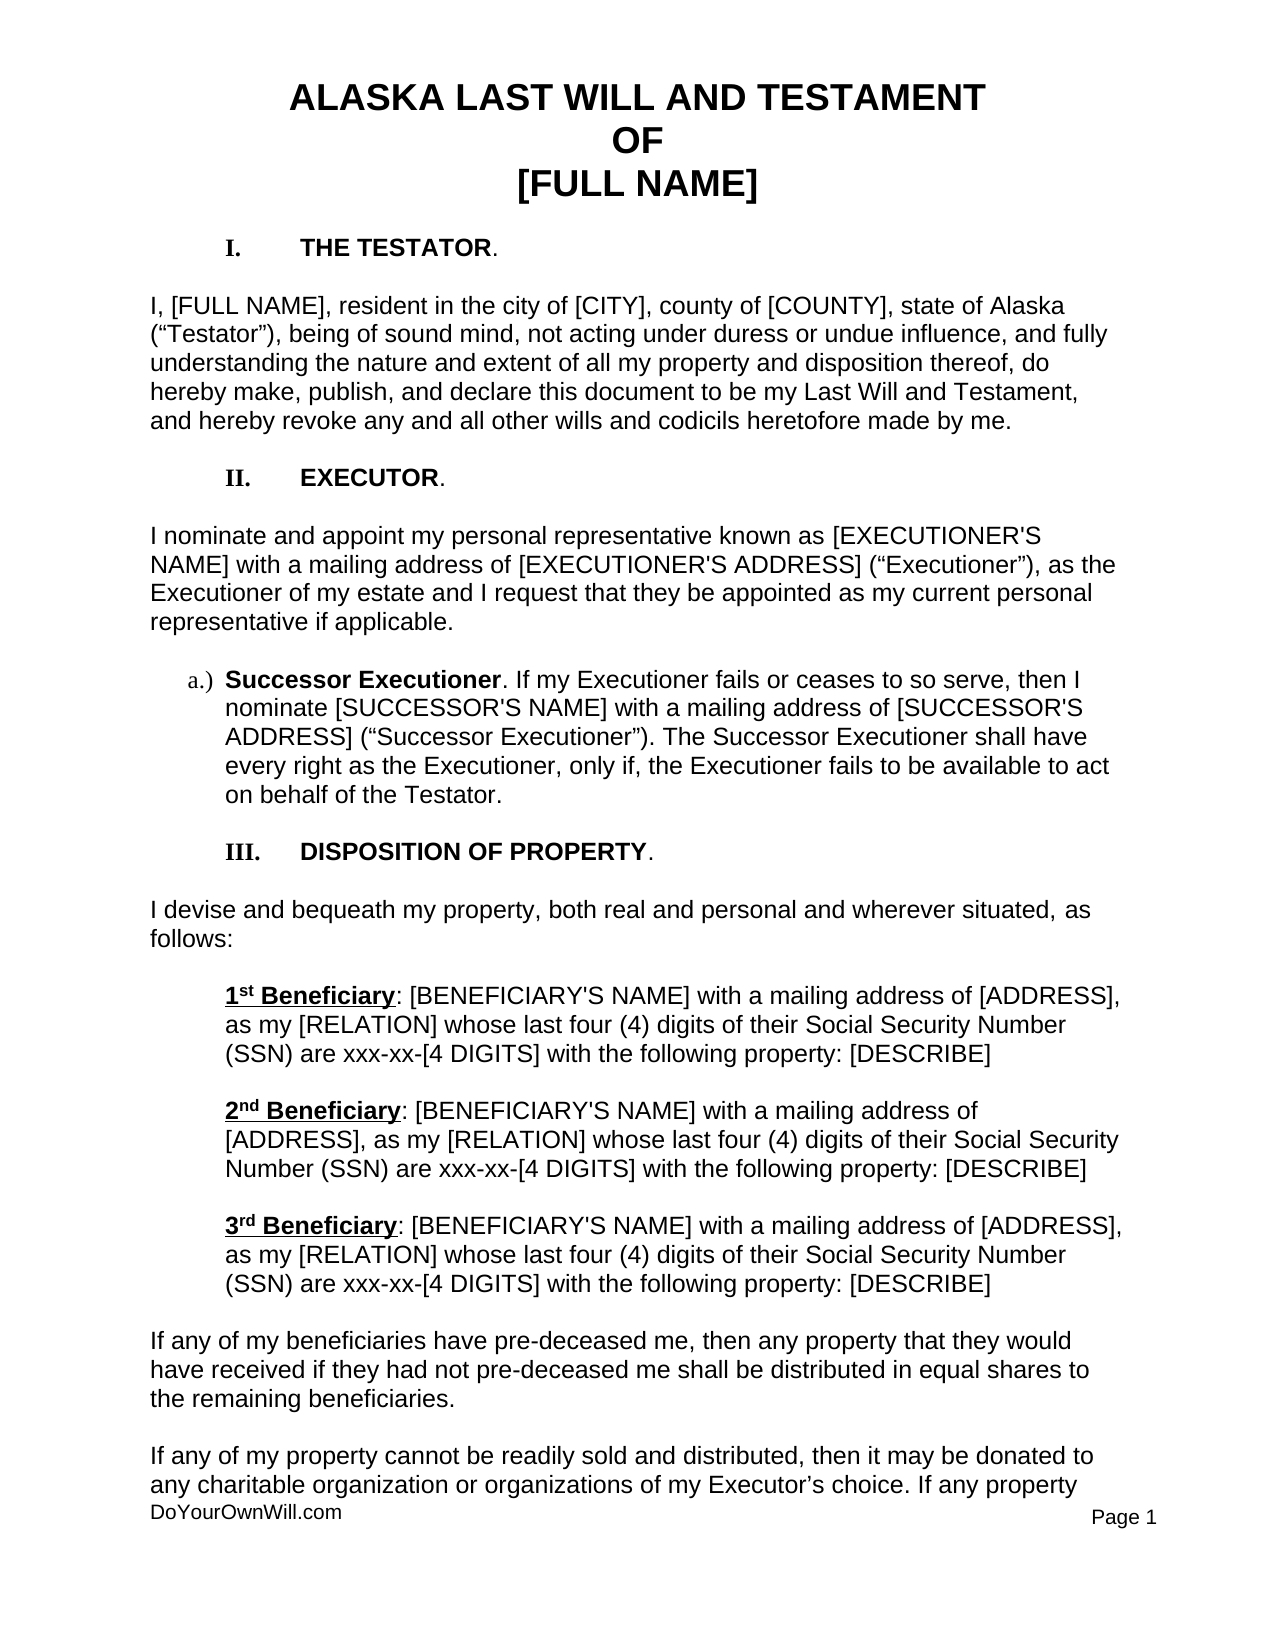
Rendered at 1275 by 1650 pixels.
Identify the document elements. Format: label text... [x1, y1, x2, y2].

list EXECUTOR. [225, 463, 1125, 492]
subtitle ALASKA LAST WILL AND TESTAMENT [150, 75, 1125, 118]
text If any of my beneficiaries have pre-deceased me, then any property that they would have received if they had not pre-deceased me shall be distributed in equal shares to the remaining beneficiaries. [150, 1326, 1125, 1412]
text [FULL NAME] [150, 161, 1125, 204]
subtitle OF [150, 118, 1125, 161]
text I devise and bequeath my property, both real and personal and wherever situated, as follows: [150, 895, 1125, 952]
list DISPOSITION OF PROPERTY. [225, 837, 1125, 866]
text If any of my property cannot be readily sold and distributed, then it may be donated to any charitable organization or organizations of my Executor’s choice. If any property [150, 1441, 1125, 1498]
list THE TESTATOR. [225, 233, 1125, 262]
text 2nd Beneficiary: [BENEFICIARY'S NAME] with a mailing address of [ADDRESS], as my [RELATION] whose last four (4) digits of their Social Security Number (SSN) are xxx-xx-[4 DIGITS] with the following property: [DESCRIBE] [225, 1096, 1125, 1182]
text 1st Beneficiary: [BENEFICIARY'S NAME] with a mailing address of [ADDRESS], as my [RELATION] whose last four (4) digits of their Social Security Number (SSN) are xxx-xx-[4 DIGITS] with the following property: [DESCRIBE] [225, 981, 1125, 1067]
text 3rd Beneficiary: [BENEFICIARY'S NAME] with a mailing address of [ADDRESS], as my [RELATION] whose last four (4) digits of their Social Security Number (SSN) are xxx-xx-[4 DIGITS] with the following property: [DESCRIBE] [225, 1211, 1125, 1297]
text I, [FULL NAME], resident in the city of [CITY], county of [COUNTY], state of Alaska (“Testator”), being of sound mind, not acting under duress or undue influence, and fully understanding the nature and extent of all my property and disposition thereof, do hereby make, publish, and declare this document to be my Last Will and Testament, and hereby revoke any and all other wills and codicils heretofore made by me. [150, 291, 1125, 434]
list Successor Executioner. If my Executioner fails or ceases to so serve, then I nominate [SUCCESSOR'S NAME] with a mailing address of [SUCCESSOR'S ADDRESS] (“Successor Executioner”). The Successor Executioner shall have every right as the Executioner, only if, the Executioner fails to be available to act on behalf of the Testator. [187, 664, 1125, 808]
text I nominate and appoint my personal representative known as [EXECUTIONER'S NAME] with a mailing address of [EXECUTIONER'S ADDRESS] (“Executioner”), as the Executioner of my estate and I request that they be appointed as my current personal representative if applicable. [150, 521, 1125, 636]
